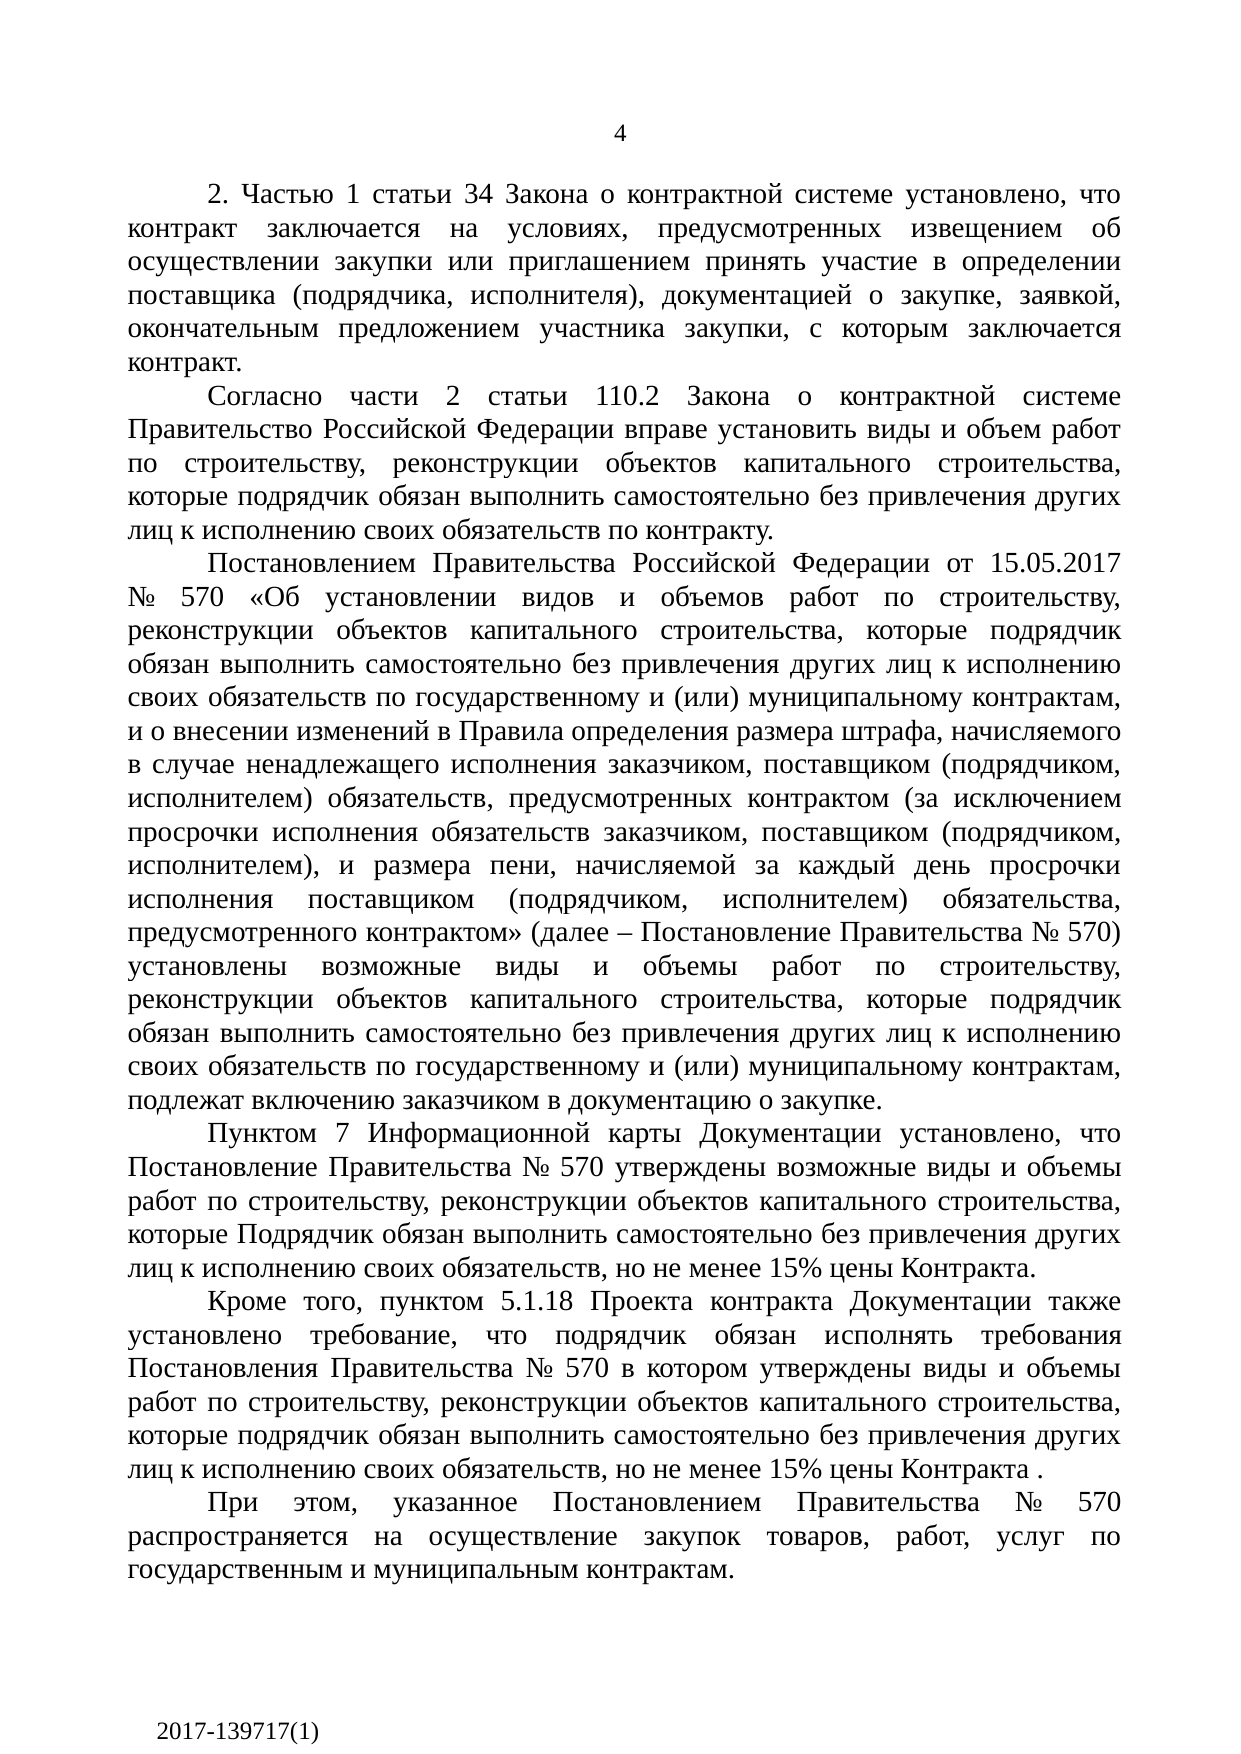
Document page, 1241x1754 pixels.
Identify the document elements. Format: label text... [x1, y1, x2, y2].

text Пунктом 7 Информационной карты Документации установлено, что Постановление Правительства № 570 утверждены возможные виды и объемы работ по строительству, реконструкции объектов капитального строительства, которые Подрядчик обязан выполнить самостоятельно без привлечения других лиц к исполнению своих обязательств, но не менее 15% цены Контракта. [127, 1116, 1122, 1283]
text Согласно части 2 статьи 110.2 Закона о контрактной системе Правительство Российской Федерации вправе установить виды и объем работ по строительству, реконструкции объектов капитального строительства, которые подрядчик обязан выполнить самостоятельно без привлечения других лиц к исполнению своих обязательств по контракту. [127, 378, 1122, 545]
text Постановлением Правительства Российской Федерации от 15.05.2017 № 570 «Об установлении видов и объемов работ по строительству, реконструкции объектов капитального строительства, которые подрядчик обязан выполнить самостоятельно без привлечения других лиц к исполнению своих обязательств по государственному и (или) муниципальному контрактам, и о внесении изменений в Правила определения размера штрафа, начисляемого в случае ненадлежащего исполнения заказчиком, поставщиком (подрядчиком, исполнителем) обязательств, предусмотренных контрактом (за исключением просрочки исполнения обязательств заказчиком, поставщиком (подрядчиком, исполнителем), и размера пени, начисляемой за каждый день просрочки исполнения поставщиком (подрядчиком, исполнителем) обязательства, предусмотренного контрактом» (далее – Постановление Правительства № 570) установлены возможные виды и объемы работ по строительству, реконструкции объектов капитального строительства, которые подрядчик обязан выполнить самостоятельно без привлечения других лиц к исполнению своих обязательств по государственному и (или) муниципальному контрактам, подлежат включению заказчиком в документацию о закупке. [127, 545, 1122, 1116]
text При этом, указанное Постановлением Правительства № 570 распространяется на осуществление закупок товаров, работ, услуг по государственным и муниципальным контрактам. [127, 1484, 1122, 1585]
text 2. Частью 1 статьи 34 Закона о контрактной системе установлено, что контракт заключается на условиях, предусмотренных извещением об осуществлении закупки или приглашением принять участие в определении поставщика (подрядчика, исполнителя), документацией о закупке, заявкой, окончательным предложением участника закупки, с которым заключается контракт. [127, 176, 1122, 378]
text Кроме того, пунктом 5.1.18 Проекта контракта Документации также установлено требование, что подрядчик обязан исполнять требования Постановления Правительства № 570 в котором утверждены виды и объемы работ по строительству, реконструкции объектов капитального строительства, которые подрядчик обязан выполнить самостоятельно без привлечения других лиц к исполнению своих обязательств, но не менее 15% цены Контракта . [127, 1283, 1122, 1484]
